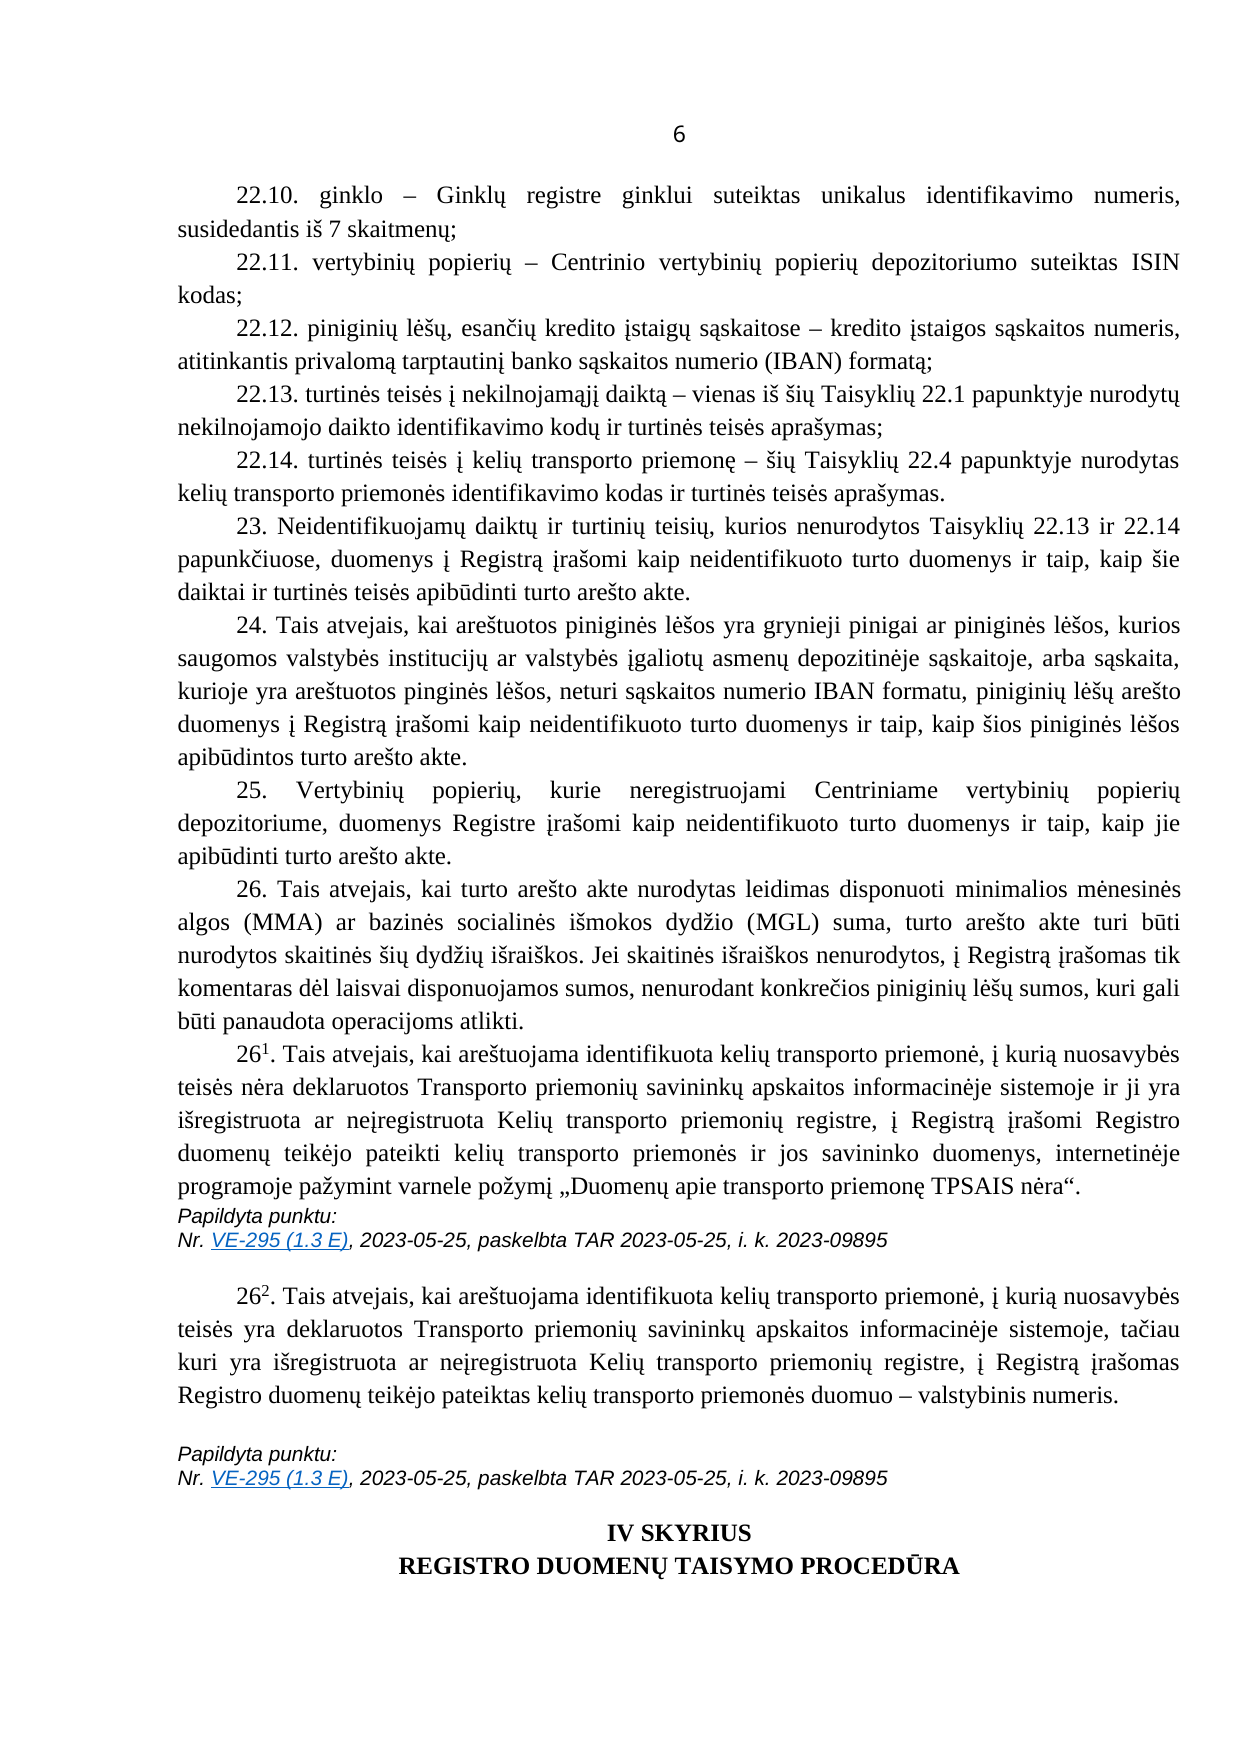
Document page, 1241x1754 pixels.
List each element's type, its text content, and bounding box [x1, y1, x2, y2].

text 23. Neidentifikuojamų daiktų ir turtinių teisių, kurios nenurodytos Taisyklių 22.13 ir 22.14 papunkčiuose, duomenys į Registrą įrašomi kaip neidentifikuoto turto duomenys ir taip, kaip šie daiktai ir turtinės teisės apibūdinti turto arešto akte. [177, 511, 1181, 606]
text REGISTRO DUOMENŲ TAISYMO PROCEDŪRA [177, 1551, 1181, 1580]
text 22.11. vertybinių popierių – Centrinio vertybinių popierių depozitoriumo suteiktas ISIN kodas; [177, 247, 1181, 308]
text Nr. VE-295 (1.3 E), 2023-05-25, paskelbta TAR 2023-05-25, i. k. 2023-09895 [177, 1466, 1181, 1490]
text 261. Tais atvejais, kai areštuojama identifikuota kelių transporto priemonė, į kurią nuosavybės teisės nėra deklaruotos Transporto priemonių savininkų apskaitos informacinėje sistemoje ir ji yra išregistruota ar neįregistruota Kelių transporto priemonių registre, į Registrą įrašomi Registro duomenų teikėjo pateikti kelių transporto priemonės ir jos savininko duomenys, internetinėje programoje pažymint varnele požymį „Duomenų apie transporto priemonę TPSAIS nėra“. [177, 1039, 1181, 1200]
text 26. Tais atvejais, kai turto arešto akte nurodytas leidimas disponuoti minimalios mėnesinės algos (MMA) ar bazinės socialinės išmokos dydžio (MGL) suma, turto arešto akte turi būti nurodytos skaitinės šių dydžių išraiškos. Jei skaitinės išraiškos nenurodytos, į Registrą įrašomas tik komentaras dėl laisvai disponuojamos sumos, nenurodant konkrečios piniginių lėšų sumos, kuri gali būti panaudota operacijoms atlikti. [177, 874, 1181, 1035]
text Nr. VE-295 (1.3 E), 2023-05-25, paskelbta TAR 2023-05-25, i. k. 2023-09895 [177, 1228, 1181, 1252]
text 24. Tais atvejais, kai areštuotos piniginės lėšos yra grynieji pinigai ar piniginės lėšos, kurios saugomos valstybės institucijų ar valstybės įgaliotų asmenų depozitinėje sąskaitoje, arba sąskaita, kurioje yra areštuotos pinginės lėšos, neturi sąskaitos numerio IBAN formatu, piniginių lėšų arešto duomenys į Registrą įrašomi kaip neidentifikuoto turto duomenys ir taip, kaip šios piniginės lėšos apibūdintos turto arešto akte. [177, 610, 1181, 771]
text IV SKYRIUS [177, 1518, 1181, 1547]
text 22.14. turtinės teisės į kelių transporto priemonę – šių Taisyklių 22.4 papunktyje nurodytas kelių transporto priemonės identifikavimo kodas ir turtinės teisės aprašymas. [177, 445, 1181, 507]
text 22.12. piniginių lėšų, esančių kredito įstaigų sąskaitose – kredito įstaigos sąskaitos numeris, atitinkantis privalomą tarptautinį banko sąskaitos numerio (IBAN) formatą; [177, 313, 1181, 374]
text Papildyta punktu: [177, 1204, 1181, 1228]
text 25. Vertybinių popierių, kurie neregistruojami Centriniame vertybinių popierių depozitoriume, duomenys Registre įrašomi kaip neidentifikuoto turto duomenys ir taip, kaip jie apibūdinti turto arešto akte. [177, 775, 1181, 870]
text 262. Tais atvejais, kai areštuojama identifikuota kelių transporto priemonė, į kurią nuosavybės teisės yra deklaruotos Transporto priemonių savininkų apskaitos informacinėje sistemoje, tačiau kuri yra išregistruota ar neįregistruota Kelių transporto priemonių registre, į Registrą įrašomas Registro duomenų teikėjo pateiktas kelių transporto priemonės duomuo – valstybinis numeris. [177, 1281, 1181, 1409]
text Papildyta punktu: [177, 1442, 1181, 1466]
text 22.10. ginklo – Ginklų registre ginklui suteiktas unikalus identifikavimo numeris, susidedantis iš 7 skaitmenų; [177, 181, 1181, 242]
text 22.13. turtinės teisės į nekilnojamąjį daiktą – vienas iš šių Taisyklių 22.1 papunktyje nurodytų nekilnojamojo daikto identifikavimo kodų ir turtinės teisės aprašymas; [177, 379, 1181, 441]
